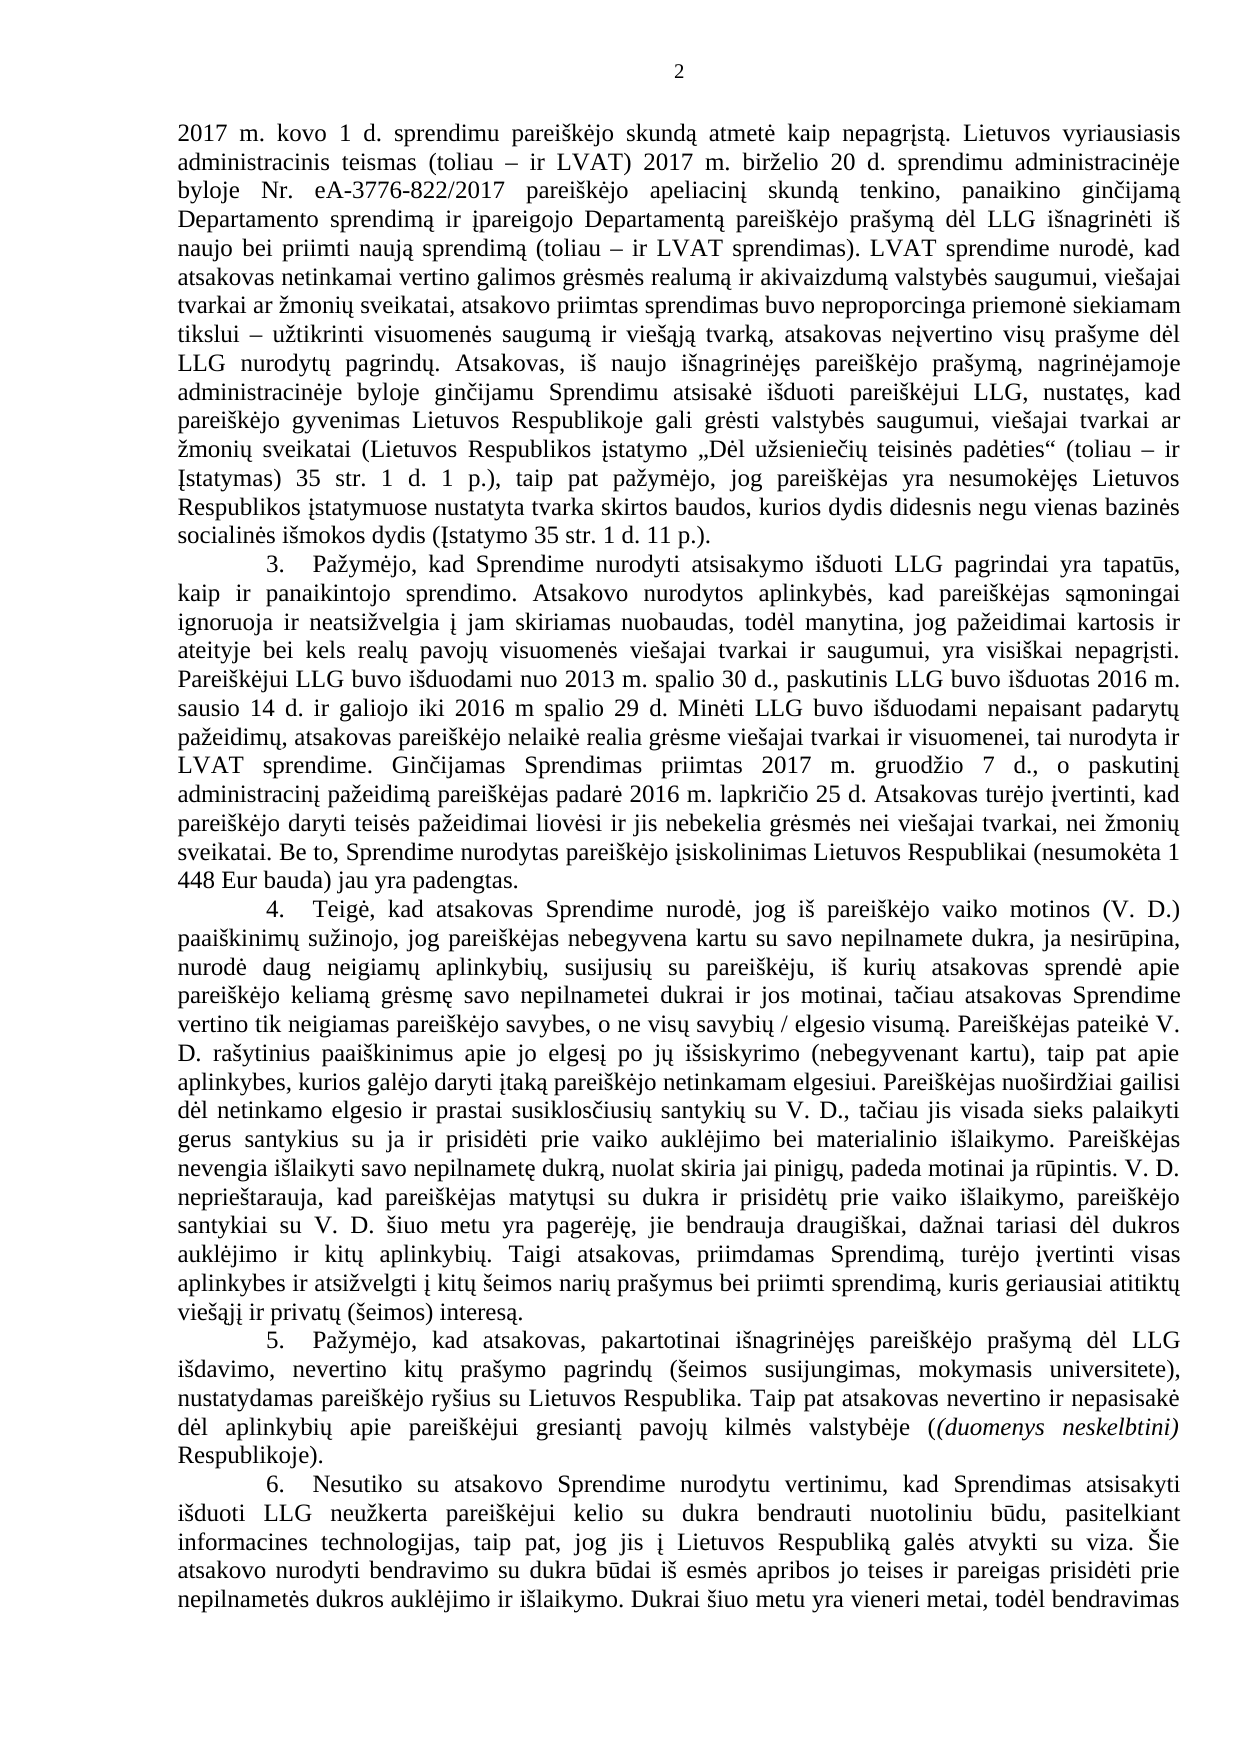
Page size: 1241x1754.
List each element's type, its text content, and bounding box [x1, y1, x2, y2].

text 4. Teigė, kad atsakovas Sprendime nurodė, jog iš pareiškėjo vaiko motinos (V. D.) paaiškinimų sužinojo, jog pareiškėjas nebegyvena kartu su savo nepilnamete dukra, ja nesirūpina, nurodė daug neigiamų aplinkybių, susijusių su pareiškėju, iš kurių atsakovas sprendė apie pareiškėjo keliamą grėsmę savo nepilnametei dukrai ir jos motinai, tačiau atsakovas Sprendime vertino tik neigiamas pareiškėjo savybes, o ne visų savybių / elgesio visumą. Pareiškėjas pateikė V. D. rašytinius paaiškinimus apie jo elgesį po jų išsiskyrimo (nebegyvenant kartu), taip pat apie aplinkybes, kurios galėjo daryti įtaką pareiškėjo netinkamam elgesiui. Pareiškėjas nuoširdžiai gailisi dėl netinkamo elgesio ir prastai susiklosčiusių santykių su V. D., tačiau jis visada sieks palaikyti gerus santykius su ja ir prisidėti prie vaiko auklėjimo bei materialinio išlaikymo. Pareiškėjas nevengia išlaikyti savo nepilnametę dukrą, nuolat skiria jai pinigų, padeda motinai ja rūpintis. V. D. neprieštarauja, kad pareiškėjas matytųsi su dukra ir prisidėtų prie vaiko išlaikymo, pareiškėjo santykiai su V. D. šiuo metu yra pagerėję, jie bendrauja draugiškai, dažnai tariasi dėl dukros auklėjimo ir kitų aplinkybių. Taigi atsakovas, priimdamas Sprendimą, turėjo įvertinti visas aplinkybes ir atsižvelgti į kitų šeimos narių prašymus bei priimti sprendimą, kuris geriausiai atitiktų viešąjį ir privatų (šeimos) interesą. [177, 894, 1181, 1326]
text 3. Pažymėjo, kad Sprendime nurodyti atsisakymo išduoti LLG pagrindai yra tapatūs, kaip ir panaikintojo sprendimo. Atsakovo nurodytos aplinkybės, kad pareiškėjas sąmoningai ignoruoja ir neatsižvelgia į jam skiriamas nuobaudas, todėl manytina, jog pažeidimai kartosis ir ateityje bei kels realų pavojų visuomenės viešajai tvarkai ir saugumui, yra visiškai nepagrįsti. Pareiškėjui LLG buvo išduodami nuo 2013 m. spalio 30 d., paskutinis LLG buvo išduotas 2016 m. sausio 14 d. ir galiojo iki 2016 m spalio 29 d. Minėti LLG buvo išduodami nepaisant padarytų pažeidimų, atsakovas pareiškėjo nelaikė realia grėsme viešajai tvarkai ir visuomenei, tai nurodyta ir LVAT sprendime. Ginčijamas Sprendimas priimtas 2017 m. gruodžio 7 d., o paskutinį administracinį pažeidimą pareiškėjas padarė 2016 m. lapkričio 25 d. Atsakovas turėjo įvertinti, kad pareiškėjo daryti teisės pažeidimai liovėsi ir jis nebekelia grėsmės nei viešajai tvarkai, nei žmonių sveikatai. Be to, Sprendime nurodytas pareiškėjo įsiskolinimas Lietuvos Respublikai (nesumokėta 1 448 Eur bauda) jau yra padengtas. [177, 549, 1181, 894]
text 5. Pažymėjo, kad atsakovas, pakartotinai išnagrinėjęs pareiškėjo prašymą dėl LLG išdavimo, nevertino kitų prašymo pagrindų (šeimos susijungimas, mokymasis universitete), nustatydamas pareiškėjo ryšius su Lietuvos Respublika. Taip pat atsakovas nevertino ir nepasisakė dėl aplinkybių apie pareiškėjui gresiantį pavojų kilmės valstybėje ((duomenys neskelbtini) Respublikoje). [177, 1326, 1181, 1469]
text 6. Nesutiko su atsakovo Sprendime nurodytu vertinimu, kad Sprendimas atsisakyti išduoti LLG neužkerta pareiškėjui kelio su dukra bendrauti nuotoliniu būdu, pasitelkiant informacines technologijas, taip pat, jog jis į Lietuvos Respubliką galės atvykti su viza. Šie atsakovo nurodyti bendravimo su dukra būdai iš esmės apribos jo teises ir pareigas prisidėti prie nepilnametės dukros auklėjimo ir išlaikymo. Dukrai šiuo metu yra vieneri metai, todėl bendravimas [177, 1469, 1181, 1613]
text 2017 m. kovo 1 d. sprendimu pareiškėjo skundą atmetė kaip nepagrįstą. Lietuvos vyriausiasis administracinis teismas (toliau – ir LVAT) 2017 m. birželio 20 d. sprendimu administracinėje byloje Nr. eA-3776-822/2017 pareiškėjo apeliacinį skundą tenkino, panaikino ginčijamą Departamento sprendimą ir įpareigojo Departamentą pareiškėjo prašymą dėl LLG išnagrinėti iš naujo bei priimti naują sprendimą (toliau – ir LVAT sprendimas). LVAT sprendime nurodė, kad atsakovas netinkamai vertino galimos grėsmės realumą ir akivaizdumą valstybės saugumui, viešajai tvarkai ar žmonių sveikatai, atsakovo priimtas sprendimas buvo neproporcinga priemonė siekiamam tikslui – užtikrinti visuomenės saugumą ir viešąją tvarką, atsakovas neįvertino visų prašyme dėl LLG nurodytų pagrindų. Atsakovas, iš naujo išnagrinėjęs pareiškėjo prašymą, nagrinėjamoje administracinėje byloje ginčijamu Sprendimu atsisakė išduoti pareiškėjui LLG, nustatęs, kad pareiškėjo gyvenimas Lietuvos Respublikoje gali grėsti valstybės saugumui, viešajai tvarkai ar žmonių sveikatai (Lietuvos Respublikos įstatymo „Dėl užsieniečių teisinės padėties“ (toliau – ir Įstatymas) 35 str. 1 d. 1 p.), taip pat pažymėjo, jog pareiškėjas yra nesumokėjęs Lietuvos Respublikos įstatymuose nustatyta tvarka skirtos baudos, kurios dydis didesnis negu vienas bazinės socialinės išmokos dydis (Įstatymo 35 str. 1 d. 11 p.). [177, 118, 1181, 549]
